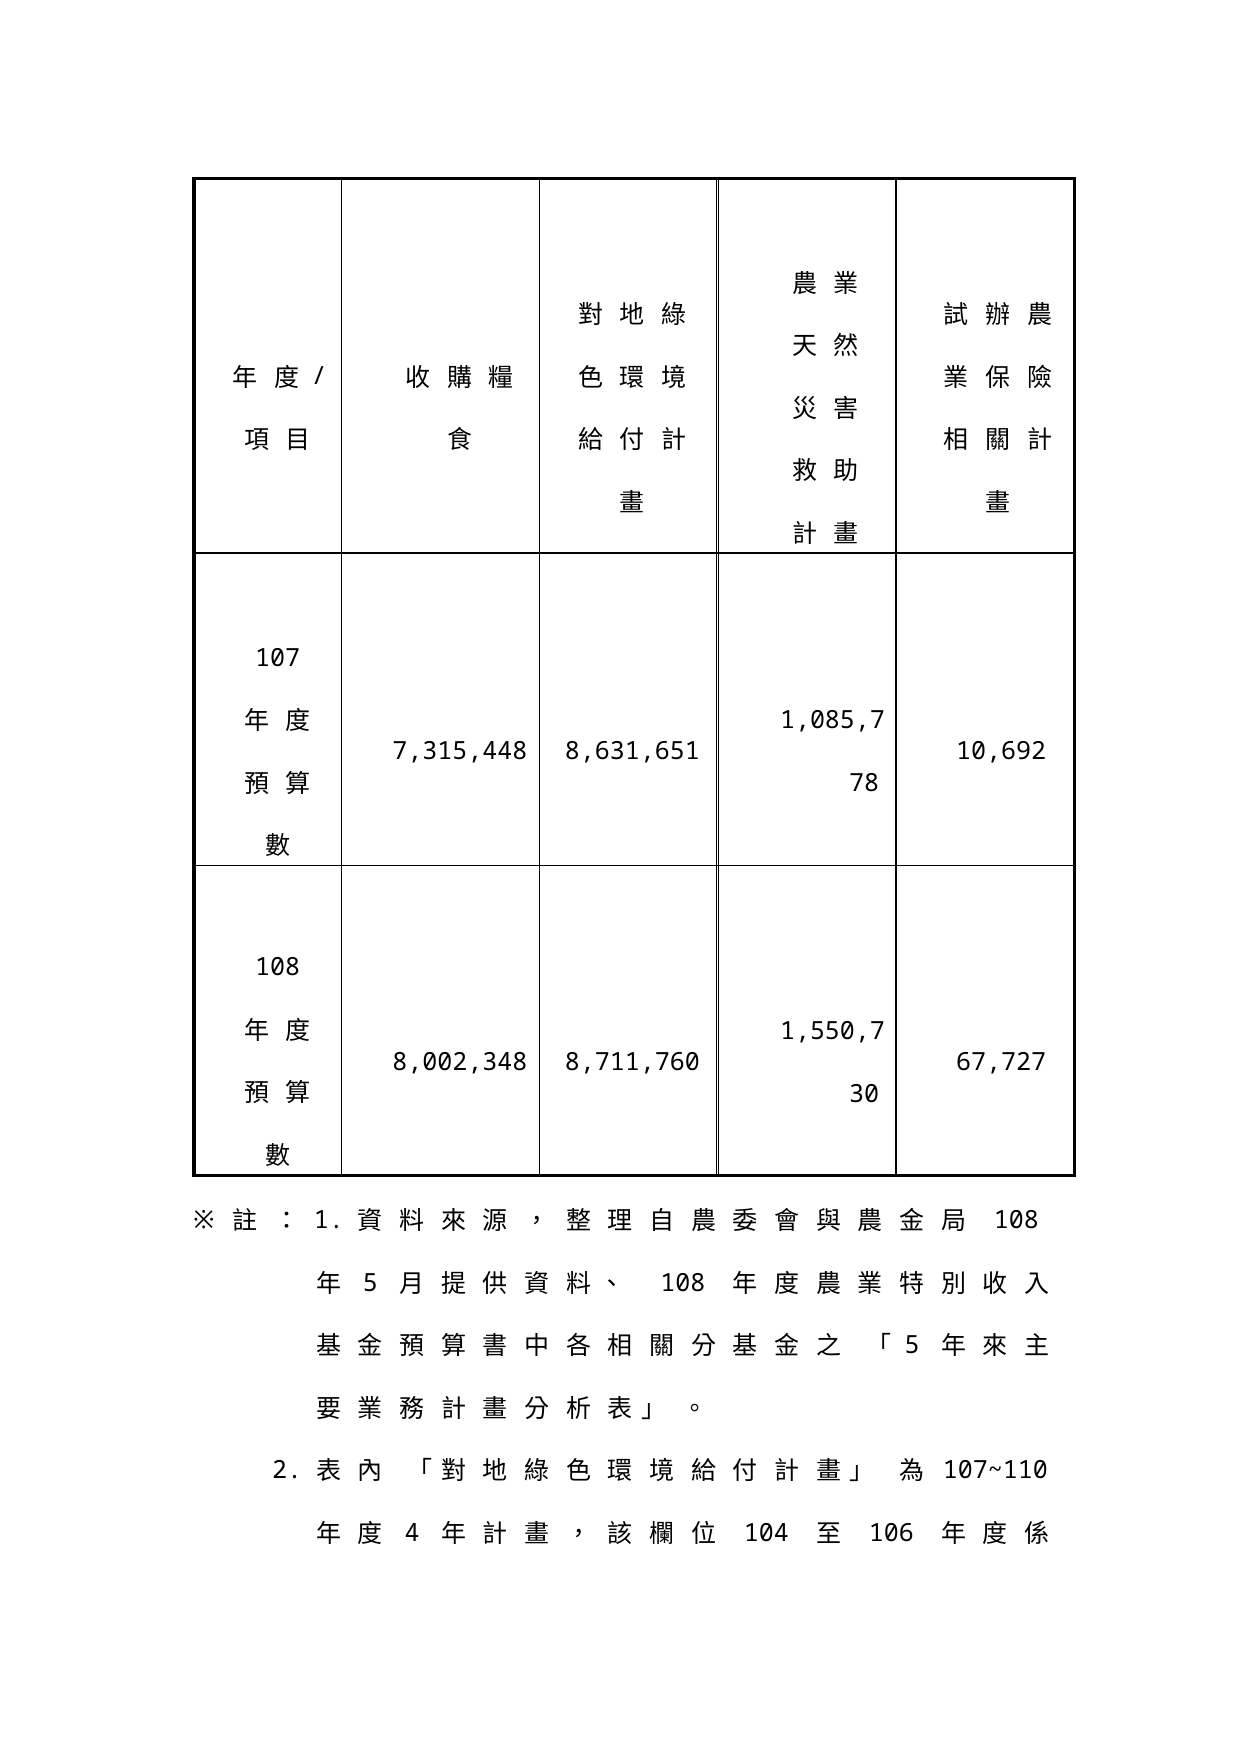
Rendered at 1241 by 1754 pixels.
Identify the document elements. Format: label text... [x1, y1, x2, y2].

text ※註：1.資料來源，整理自農委會與農金局108年5月提供資料、108年度農業特別收入基金預算書中各相關分基金之「5年來主要業務計畫分析表」。 [183, 1177, 1058, 1427]
table_cell 1,085,778 [719, 554, 895, 865]
text 2.表內「對地綠色環境給付計畫」為107~110年度4年計畫，該欄位104至106年度係「調整耕作制度活化農地計畫」之決算數。 [256, 1427, 1058, 1552]
table_cell 1,550,730 [719, 866, 895, 1174]
table_header 年度/項目 [196, 180, 341, 552]
table_header 試辦農業保險相關計畫 [897, 180, 1073, 552]
table_cell 108年度預算數 [196, 866, 341, 1174]
table_cell 8,711,760 [540, 866, 716, 1174]
table_cell 7,315,448 [342, 554, 539, 865]
table_header 對地綠色環境給付計畫 [540, 180, 716, 552]
table_cell 107年度預算數 [196, 554, 341, 865]
table_header 農業天然災害救助計畫 [719, 180, 895, 552]
table_header 收購糧食 [342, 180, 539, 552]
table_cell 10,692 [897, 554, 1073, 865]
table_cell 8,631,651 [540, 554, 716, 865]
table_cell 67,727 [897, 866, 1073, 1174]
table_cell 8,002,348 [342, 866, 539, 1174]
